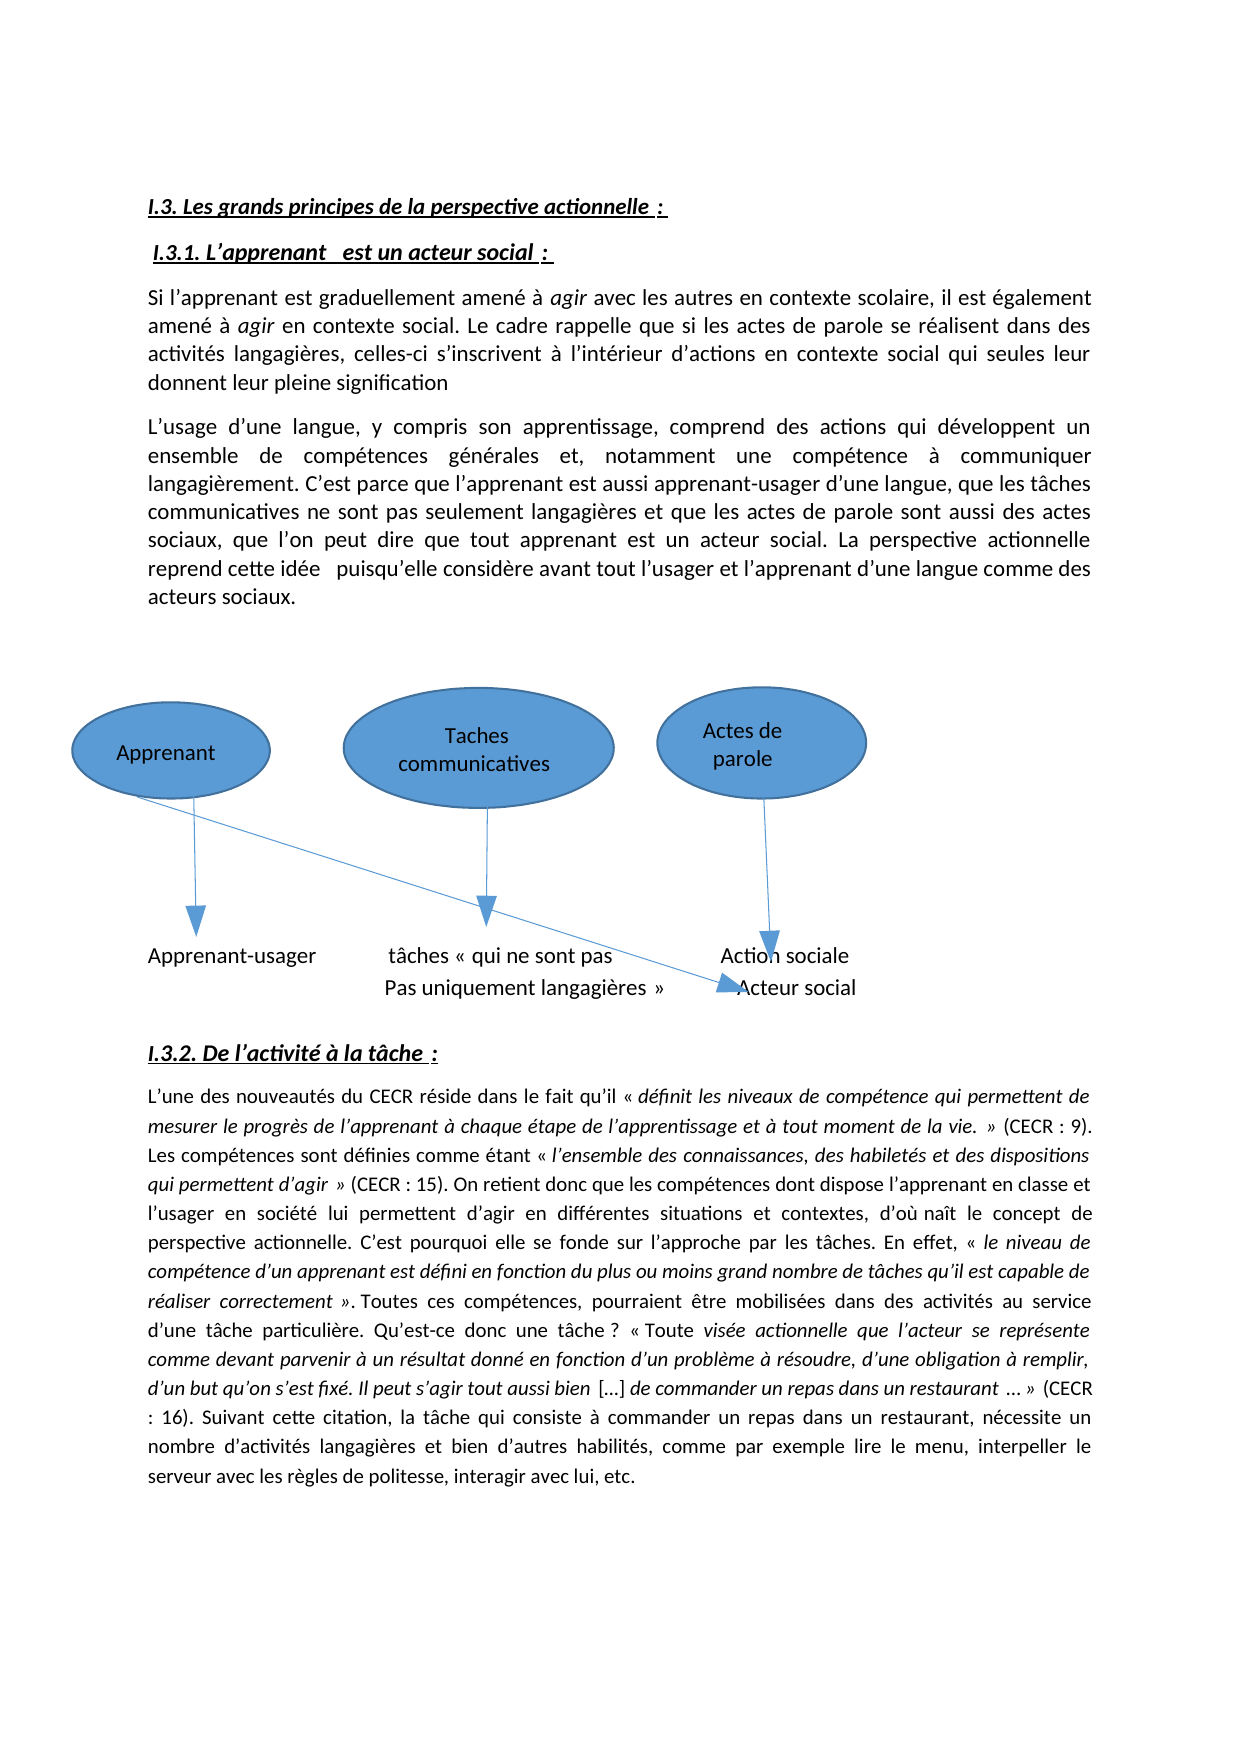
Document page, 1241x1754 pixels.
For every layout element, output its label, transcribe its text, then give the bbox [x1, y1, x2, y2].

text I.3.2. De l’activité à la tâche : [148, 1038, 1093, 1067]
text Apprenant-usager tâches « qui ne sont pas Action sociale [148, 941, 671, 969]
text L’usage d’une langue, y compris son apprentissage, comprend des actions qui développent un ensemble de compétences générales et, notamment une compétence à communiquer langagièrement. C’est parce que l’apprenant est aussi apprenant-usager d’une langue, que les tâches communicatives ne sont pas seulement langagières et que les actes de parole sont aussi des actes sociaux, que l’on peut dire que tout apprenant est un acteur social. La perspective actionnelle reprend cette idée puisqu’elle considère avant tout l’usager et l’apprenant d’une langue comme des acteurs sociaux. [148, 412, 1093, 610]
text Si l’apprenant est graduellement amené à agir avec les autres en contexte scolaire, il est également amené à agir en contexte social. Le cadre rappelle que si les actes de parole se réalisent dans des activités langagières, celles-ci s’inscrivent à l’intérieur d’actions en contexte social qui seules leur donnent leur pleine signification [148, 283, 1093, 396]
text Apprenant-usager tâches « qui ne sont pas Action sociale [594, 941, 1093, 969]
text I.3. Les grands principes de la perspective actionnelle : [148, 192, 1093, 220]
text I.3.1. L’apprenant est un acteur social : [153, 237, 1093, 266]
text Pas uniquement langagières » Acteur social [148, 973, 1093, 1001]
text L’une des nouveautés du CECR réside dans le fait qu’il « définit les niveaux de compétence qui permettent de mesurer le progrès de l’apprenant à chaque étape de l’apprentissage et à tout moment de la vie. » (CECR : 9). Les compétences sont définies comme étant « l’ensemble des connaissances, des habiletés et des dispositions qui permettent d’agir » (CECR : 15). On retient donc que les compétences dont dispose l’apprenant en classe et l’usager en société lui permettent d’agir en différentes situations et contextes, d’où naît le concept de perspective actionnelle. C’est pourquoi elle se fonde sur l’approche par les tâches. En effet, « le niveau de compétence d’un apprenant est défini en fonction du plus ou moins grand nombre de tâches qu’il est capable de réaliser correctement ». Toutes ces compétences, pourraient être mobilisées dans des activités au service d’une tâche particulière. Qu’est-ce donc une tâche ? « Toute visée actionnelle que l’acteur se représente comme devant parvenir à un résultat donné en fonction d’un problème à résoudre, d’une obligation à remplir, d’un but qu’on s’est fixé. Il peut s’agir tout aussi bien […] de commander un repas dans un restaurant … » (CECR : 16). Suivant cette citation, la tâche qui consiste à commander un repas dans un restaurant, nécessite un nombre d’activités langagières et bien d’autres habilités, comme par exemple lire le menu, interpeller le serveur avec les règles de politesse, interagir avec lui, etc. [148, 1084, 1093, 1488]
